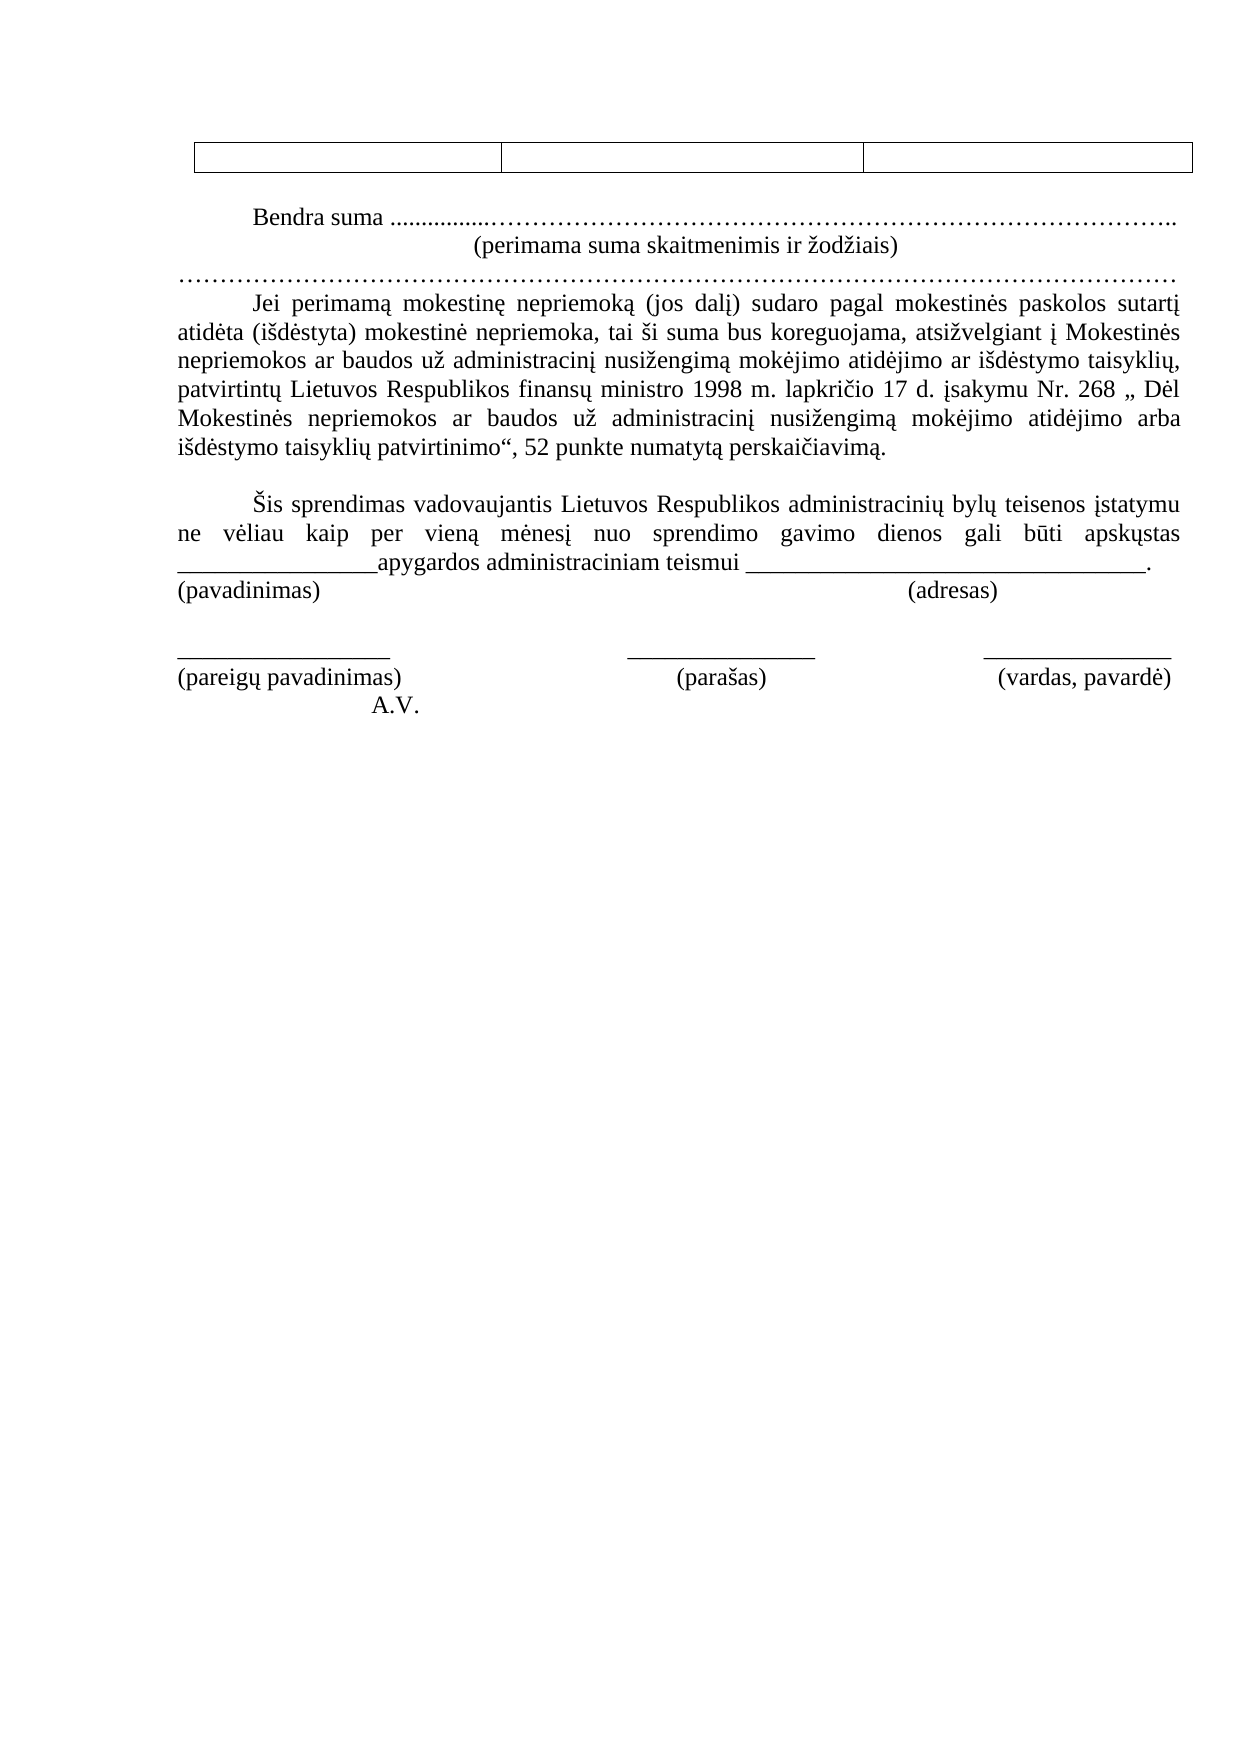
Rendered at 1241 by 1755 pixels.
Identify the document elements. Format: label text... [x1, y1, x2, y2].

table_cell [502, 143, 863, 172]
text A.V. [177, 691, 1181, 719]
text Jei perimamą mokestinę nepriemoką (jos dalį) sudaro pagal mokestinės paskolos sutartį atidėta (išdėstyta) mokestinė nepriemoka, tai ši suma bus koreguojama, atsižvelgiant į Mokestinės nepriemokos ar baudos už administracinį nusižengimą mokėjimo atidėjimo ar išdėstymo taisyklių, patvirtintų Lietuvos Respublikos finansų ministro 1998 m. lapkričio 17 d. įsakymu Nr. 268 „ Dėl Mokestinės nepriemokos ar baudos už administracinį nusižengimą mokėjimo atidėjimo arba išdėstymo taisyklių patvirtinimo“, 52 punkte numatytą perskaičiavimą. [177, 288, 1181, 461]
text (pareigų pavadinimas) (parašas) (vardas, pavardė) [177, 662, 1181, 691]
text ………………………………………………………………………………………………………… [177, 259, 1181, 288]
text Bendra suma ................……………………………………………………………………….. [177, 202, 1181, 231]
text (pavadinimas) (adresas) [177, 576, 1181, 604]
text Šis sprendimas vadovaujantis Lietuvos Respublikos administracinių bylų teisenos įstatymu ne vėliau kaip per vieną mėnesį nuo sprendimo gavimo dienos gali būti apskųstas ________________apygardos administraciniam teismui ________________________________. [177, 489, 1181, 576]
text (perimama suma skaitmenimis ir žodžiais) [177, 231, 1181, 259]
table_cell [864, 143, 1192, 172]
text _________________ _______________ _______________ [177, 633, 1181, 662]
table_cell [195, 143, 501, 172]
